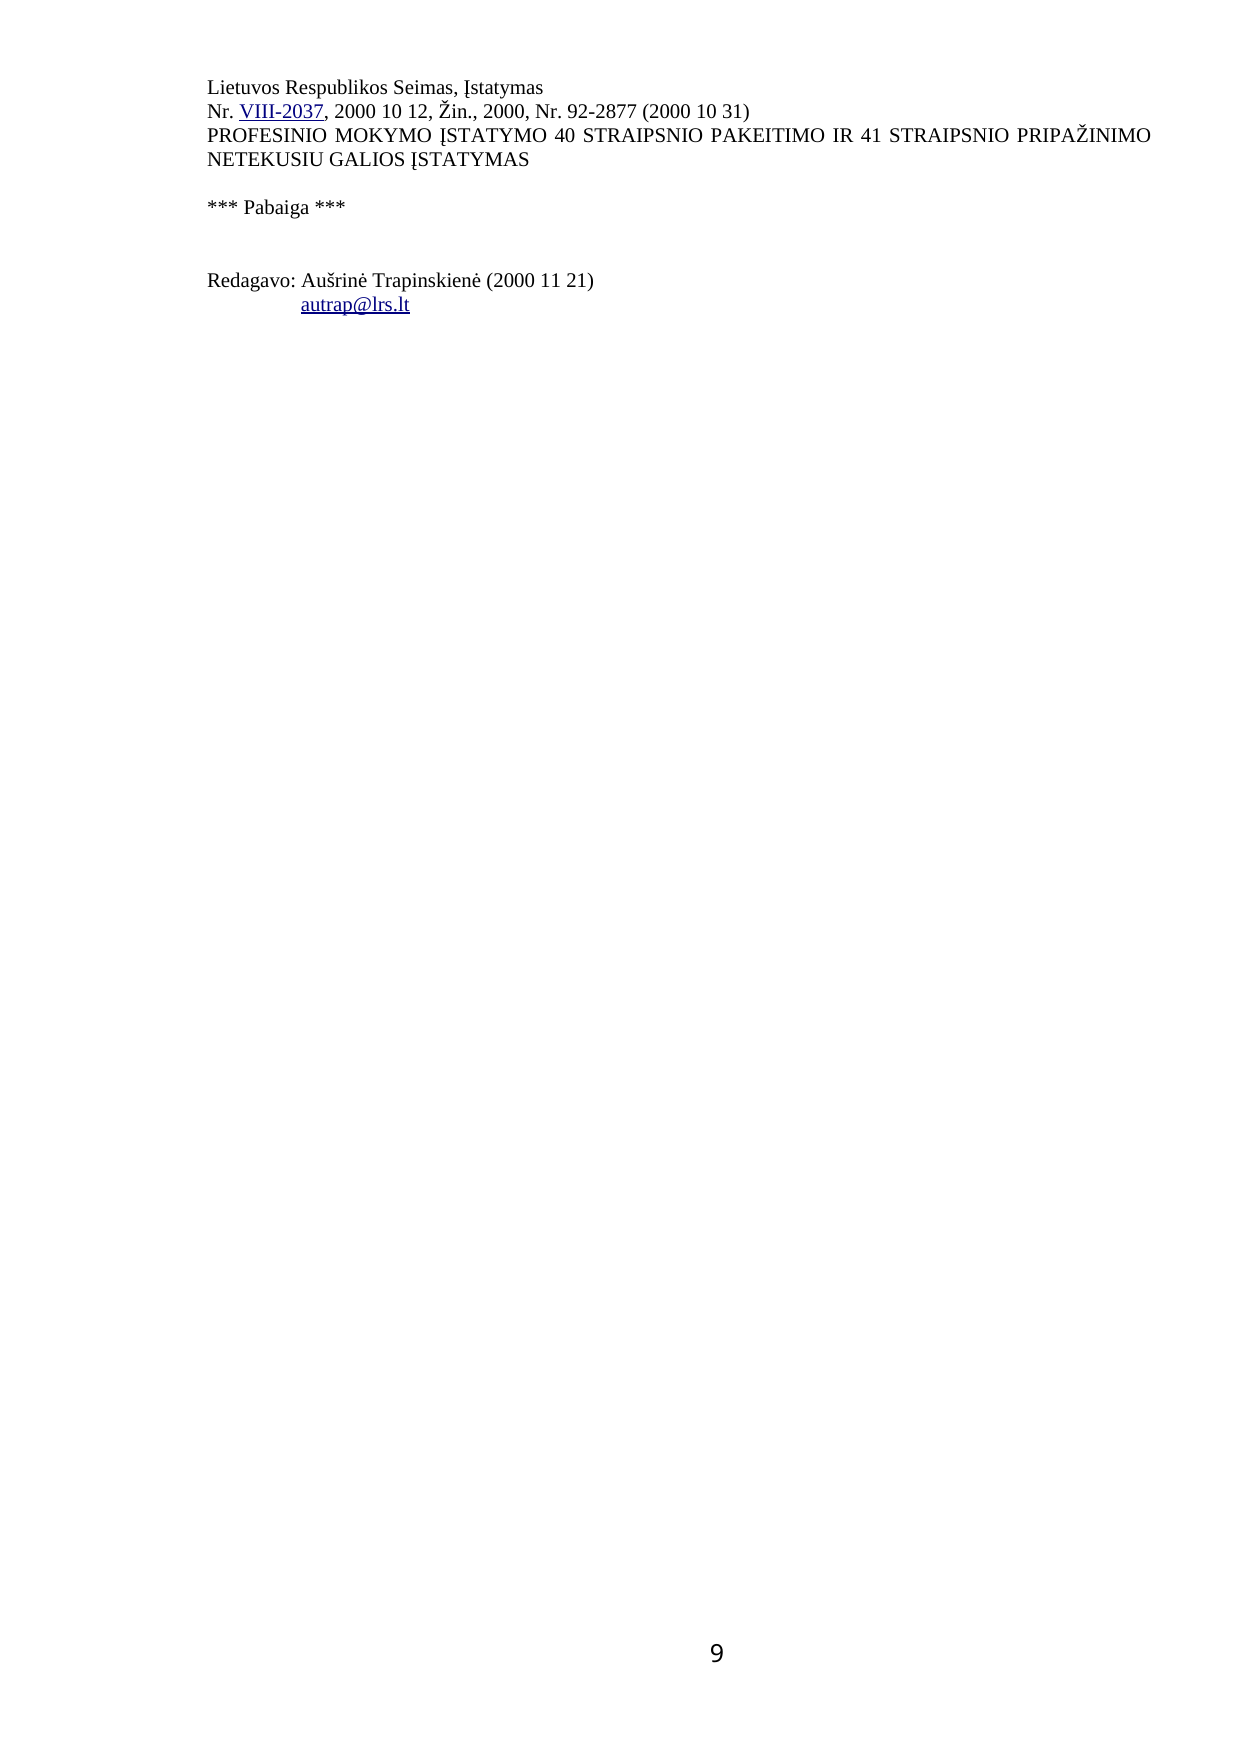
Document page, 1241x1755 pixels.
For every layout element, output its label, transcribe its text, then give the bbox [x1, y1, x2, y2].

text Redagavo: Aušrinė Trapinskienė (2000 11 21) [207, 267, 1152, 292]
text autrap@lrs.lt [207, 292, 1152, 316]
text *** Pabaiga *** [207, 195, 1152, 219]
text PROFESINIO MOKYMO ĮSTATYMO 40 STRAIPSNIO PAKEITIMO IR 41 STRAIPSNIO PRIPAŽINIMO NETEKUSIU GALIOS ĮSTATYMAS [207, 123, 1152, 171]
text Nr. VIII-2037, 2000 10 12, Žin., 2000, Nr. 92-2877 (2000 10 31) [207, 99, 1152, 123]
text Lietuvos Respublikos Seimas, Įstatymas [207, 75, 1152, 99]
